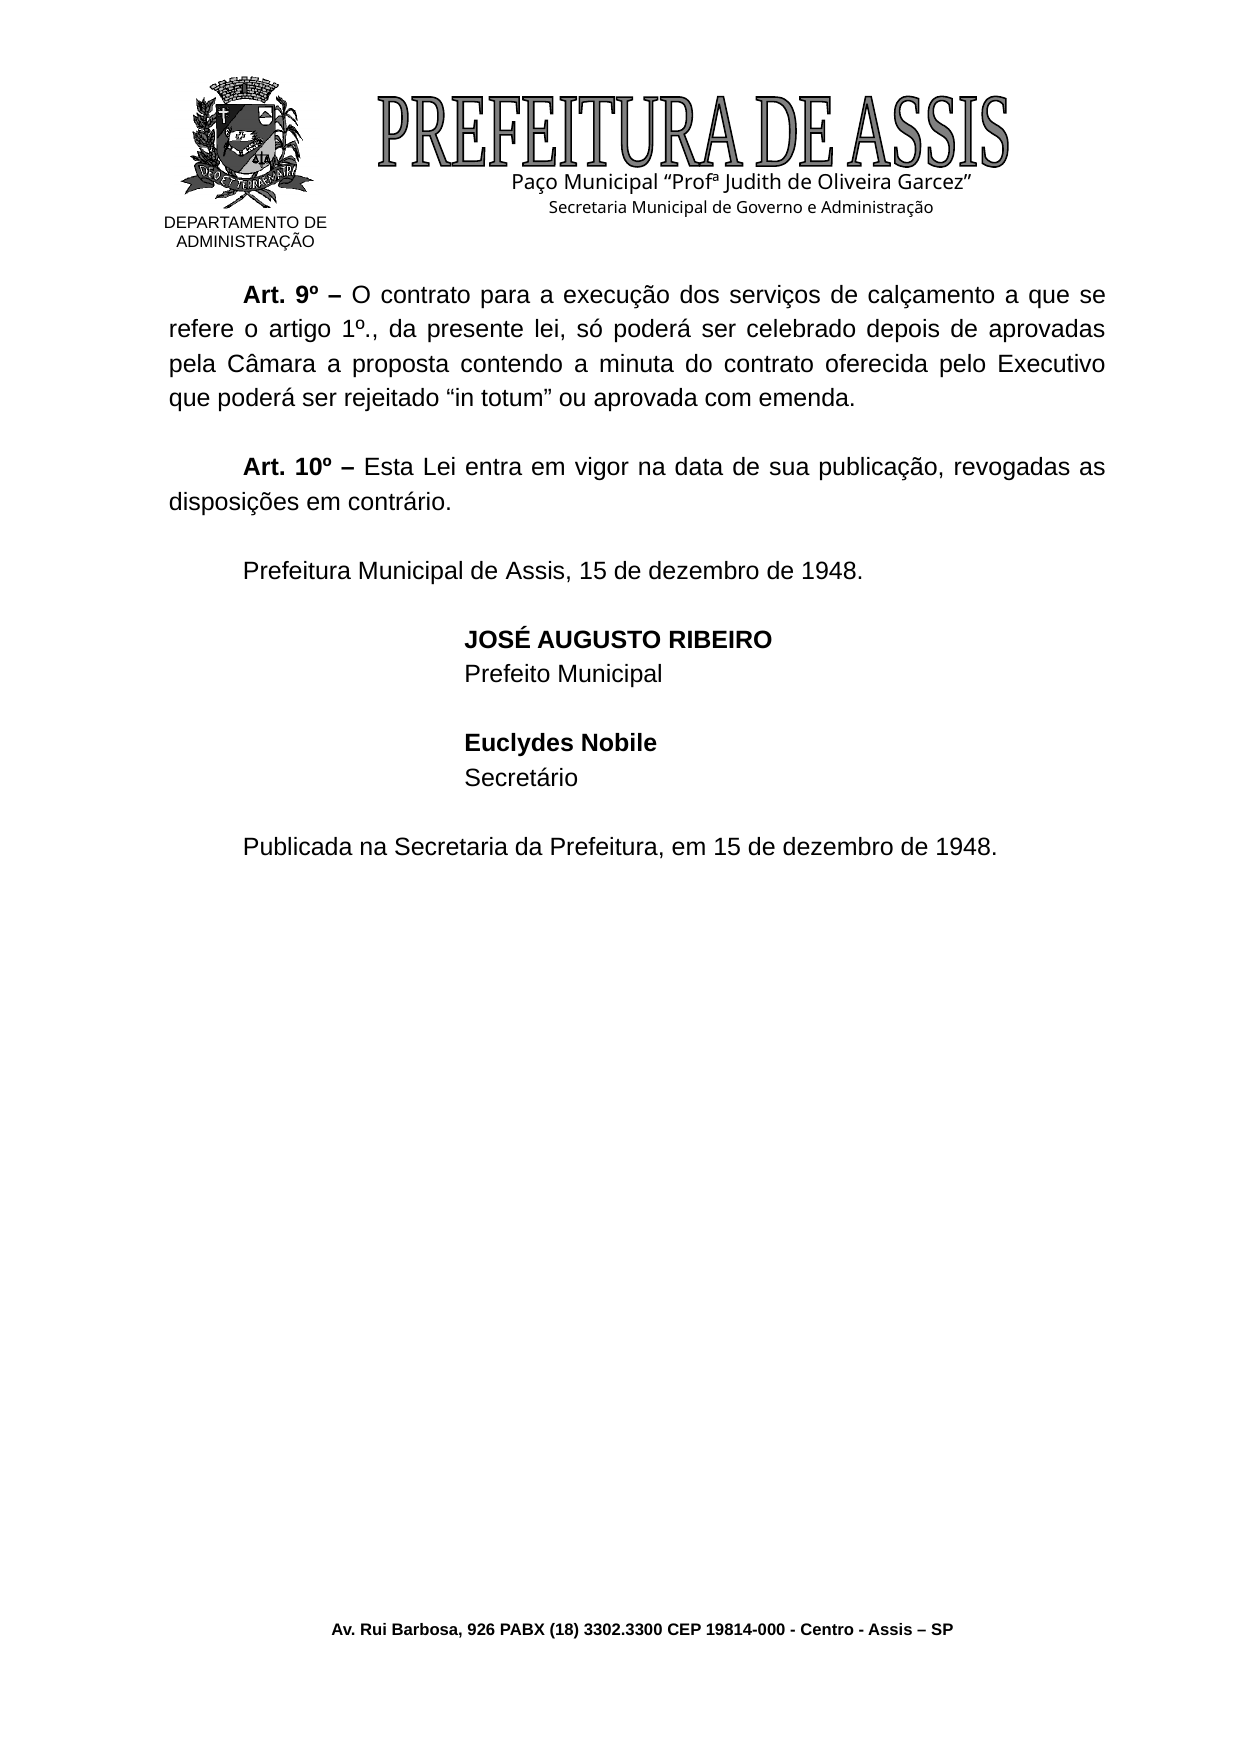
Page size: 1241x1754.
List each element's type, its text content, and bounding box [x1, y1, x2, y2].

text Art. 9º – O contrato para a execução dos serviços de calçamento a que se refere o artigo 1º., da presente lei, só poderá ser celebrado depois de aprovadas pela Câmara a proposta contendo a minuta do contrato oferecida pelo Executivo que poderá ser rejeitado “in totum” ou aprovada com emenda. [169, 280, 1107, 412]
text Prefeitura Municipal de Assis, 15 de dezembro de 1948. [169, 556, 1107, 584]
text Secretário [169, 763, 1107, 791]
text JOSÉ AUGUSTO RIBEIRO Prefeito Municipal [169, 625, 1107, 688]
text Publicada na Secretaria da Prefeitura, em 15 de dezembro de 1948. [169, 832, 1107, 860]
text Art. 10º – Esta Lei entra em vigor na data de sua publicação, revogadas as disposições em contrário. [169, 452, 1107, 516]
text Euclydes Nobile [169, 728, 1107, 757]
